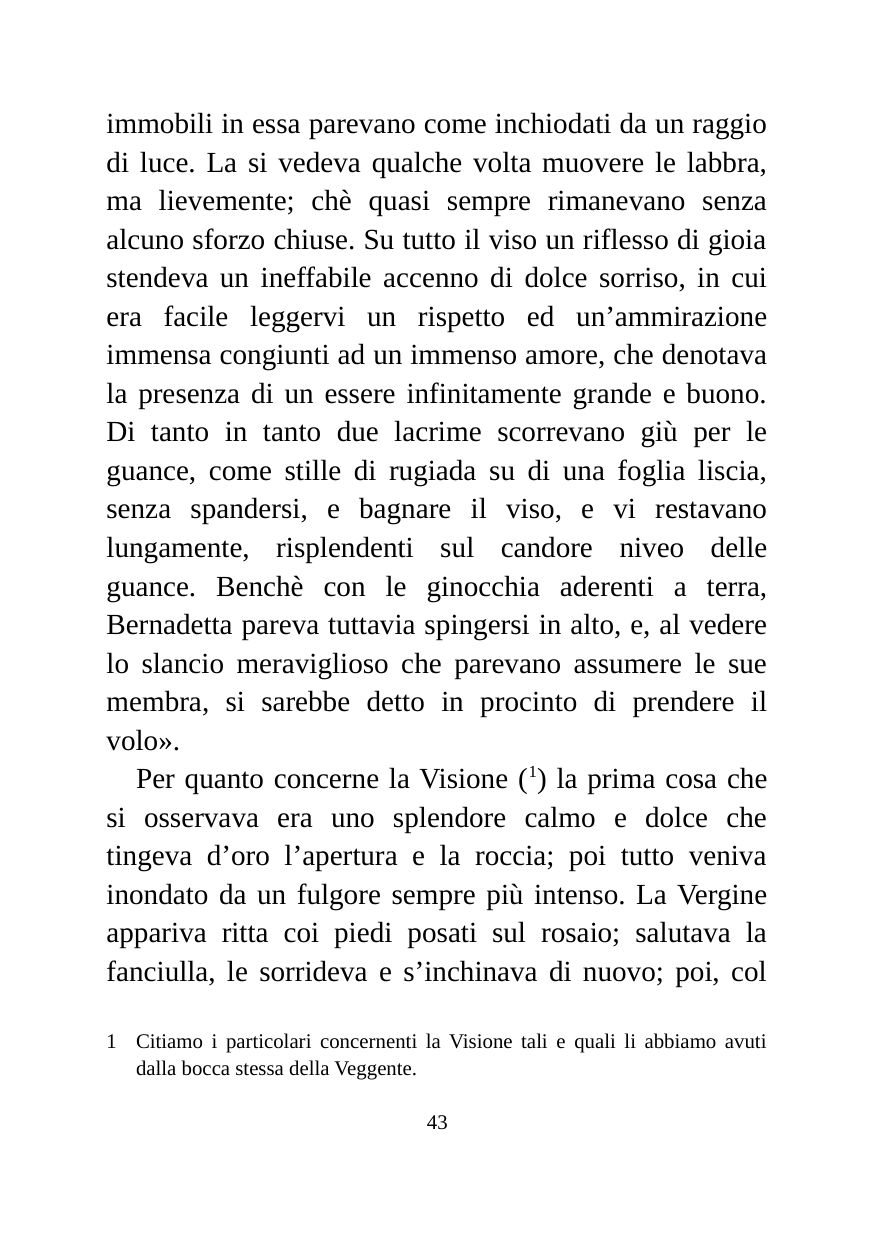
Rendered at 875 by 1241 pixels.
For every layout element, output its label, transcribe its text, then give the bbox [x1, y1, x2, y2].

text Citiamo i particolari concernenti la Visione tali e quali li abbiamo avuti dalla bocca stessa della Veggente. [106, 1029, 768, 1080]
text Per quanto concerne la Visione () la prima cosa che si osservava era uno splendore calmo e dolce che tingeva d’oro l’apertura e la roccia; poi tutto veniva inondato da un fulgore sempre più intenso. La Vergine appariva ritta coi piedi posati sul rosaio; salutava la fanciulla, le sorrideva e s’inchinava di nuovo; poi, col [106, 761, 768, 988]
text immobili in essa parevano come inchiodati da un raggio di luce. La si vedeva qualche volta muovere le labbra, ma lievemente; chè quasi sempre rimanevano senza alcuno sforzo chiuse. Su tutto il viso un riflesso di gioia stendeva un ineffabile accenno di dolce sorriso, in cui era facile leggervi un rispetto ed un’ammirazione immensa congiunti ad un immenso amore, che denotava la presenza di un essere infinitamente grande e buono. Di tanto in tanto due lacrime scorrevano giù per le guance, come stille di rugiada su di una foglia liscia, senza spandersi, e bagnare il viso, e vi restavano lungamente, risplendenti sul candore niveo delle guance. Benchè con le ginocchia aderenti a terra, Bernadetta pareva tuttavia spingersi in alto, e, al vedere lo slancio meraviglioso che parevano assumere le sue membra, si sarebbe detto in procinto di prendere il volo». [106, 106, 768, 756]
